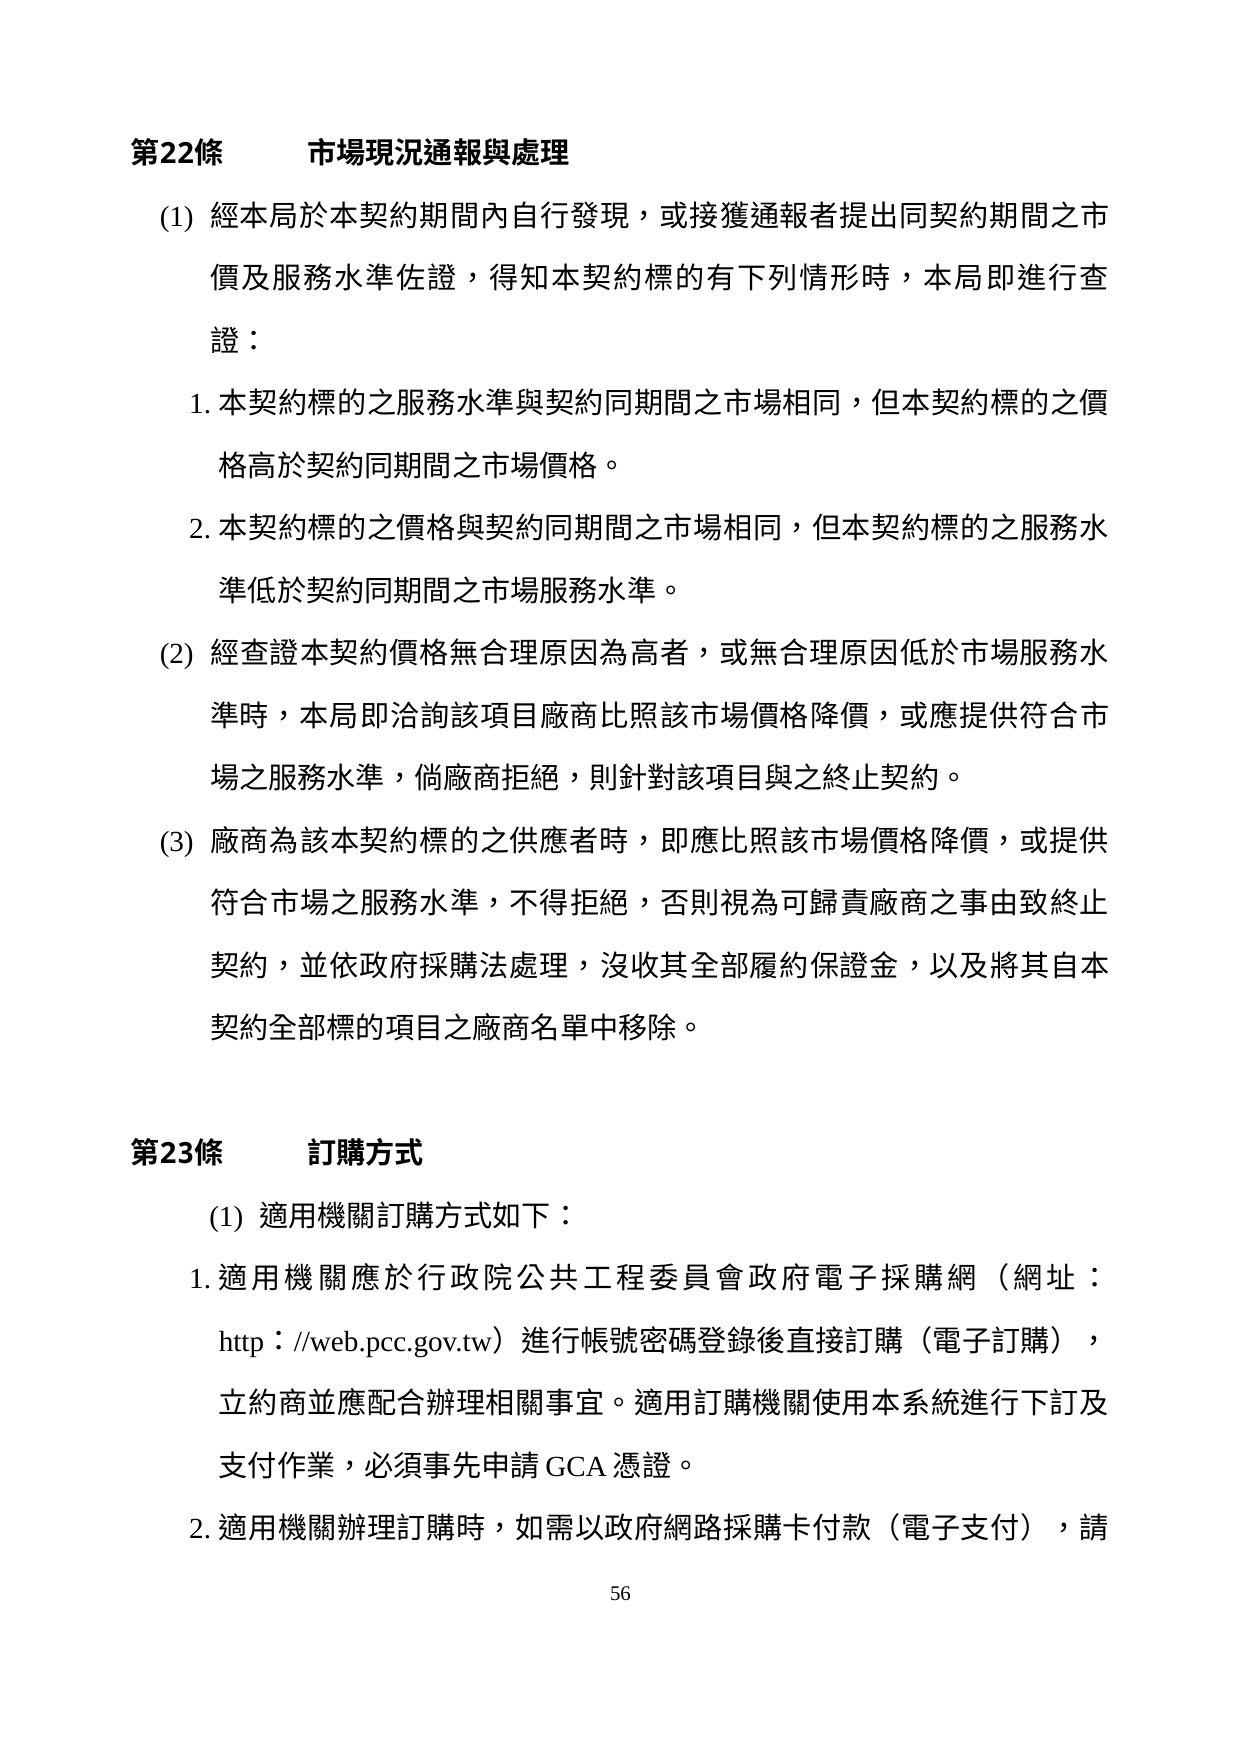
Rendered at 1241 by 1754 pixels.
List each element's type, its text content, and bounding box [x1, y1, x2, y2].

list 適用機關辦理訂購時，如需以政府網路採購卡付款（電子支付），請 [189, 1484, 1110, 1547]
list 市場現況通報與處理 [130, 109, 1110, 172]
list 本契約標的之服務水準與契約同期間之市場相同，但本契約標的之價格高於契約同期間之市場價格。 [189, 359, 1110, 484]
list 適用機關訂購方式如下： [209, 1172, 1110, 1234]
list 經本局於本契約期間內自行發現，或接獲通報者提出同契約期間之市價及服務水準佐證，得知本契約標的有下列情形時，本局即進行查證： [159, 172, 1110, 359]
list 經查證本契約價格無合理原因為高者，或無合理原因低於市場服務水準時，本局即洽詢該項目廠商比照該市場價格降價，或應提供符合市場之服務水準，倘廠商拒絕，則針對該項目與之終止契約。 [159, 609, 1110, 797]
list 適用機關應於行政院公共工程委員會政府電子採購網（網址：http：//web.pcc.gov.tw）進行帳號密碼登錄後直接訂購（電子訂購），立約商並應配合辦理相關事宜。適用訂購機關使用本系統進行下訂及支付作業，必須事先申請GCA憑證。 [189, 1234, 1110, 1484]
list 廠商為該本契約標的之供應者時，即應比照該市場價格降價，或提供符合市場之服務水準，不得拒絕，否則視為可歸責廠商之事由致終止契約，並依政府採購法處理，沒收其全部履約保證金，以及將其自本契約全部標的項目之廠商名單中移除。 [159, 797, 1110, 1047]
list 訂購方式 [130, 1109, 1110, 1172]
list 本契約標的之價格與契約同期間之市場相同，但本契約標的之服務水準低於契約同期間之市場服務水準。 [189, 484, 1110, 609]
